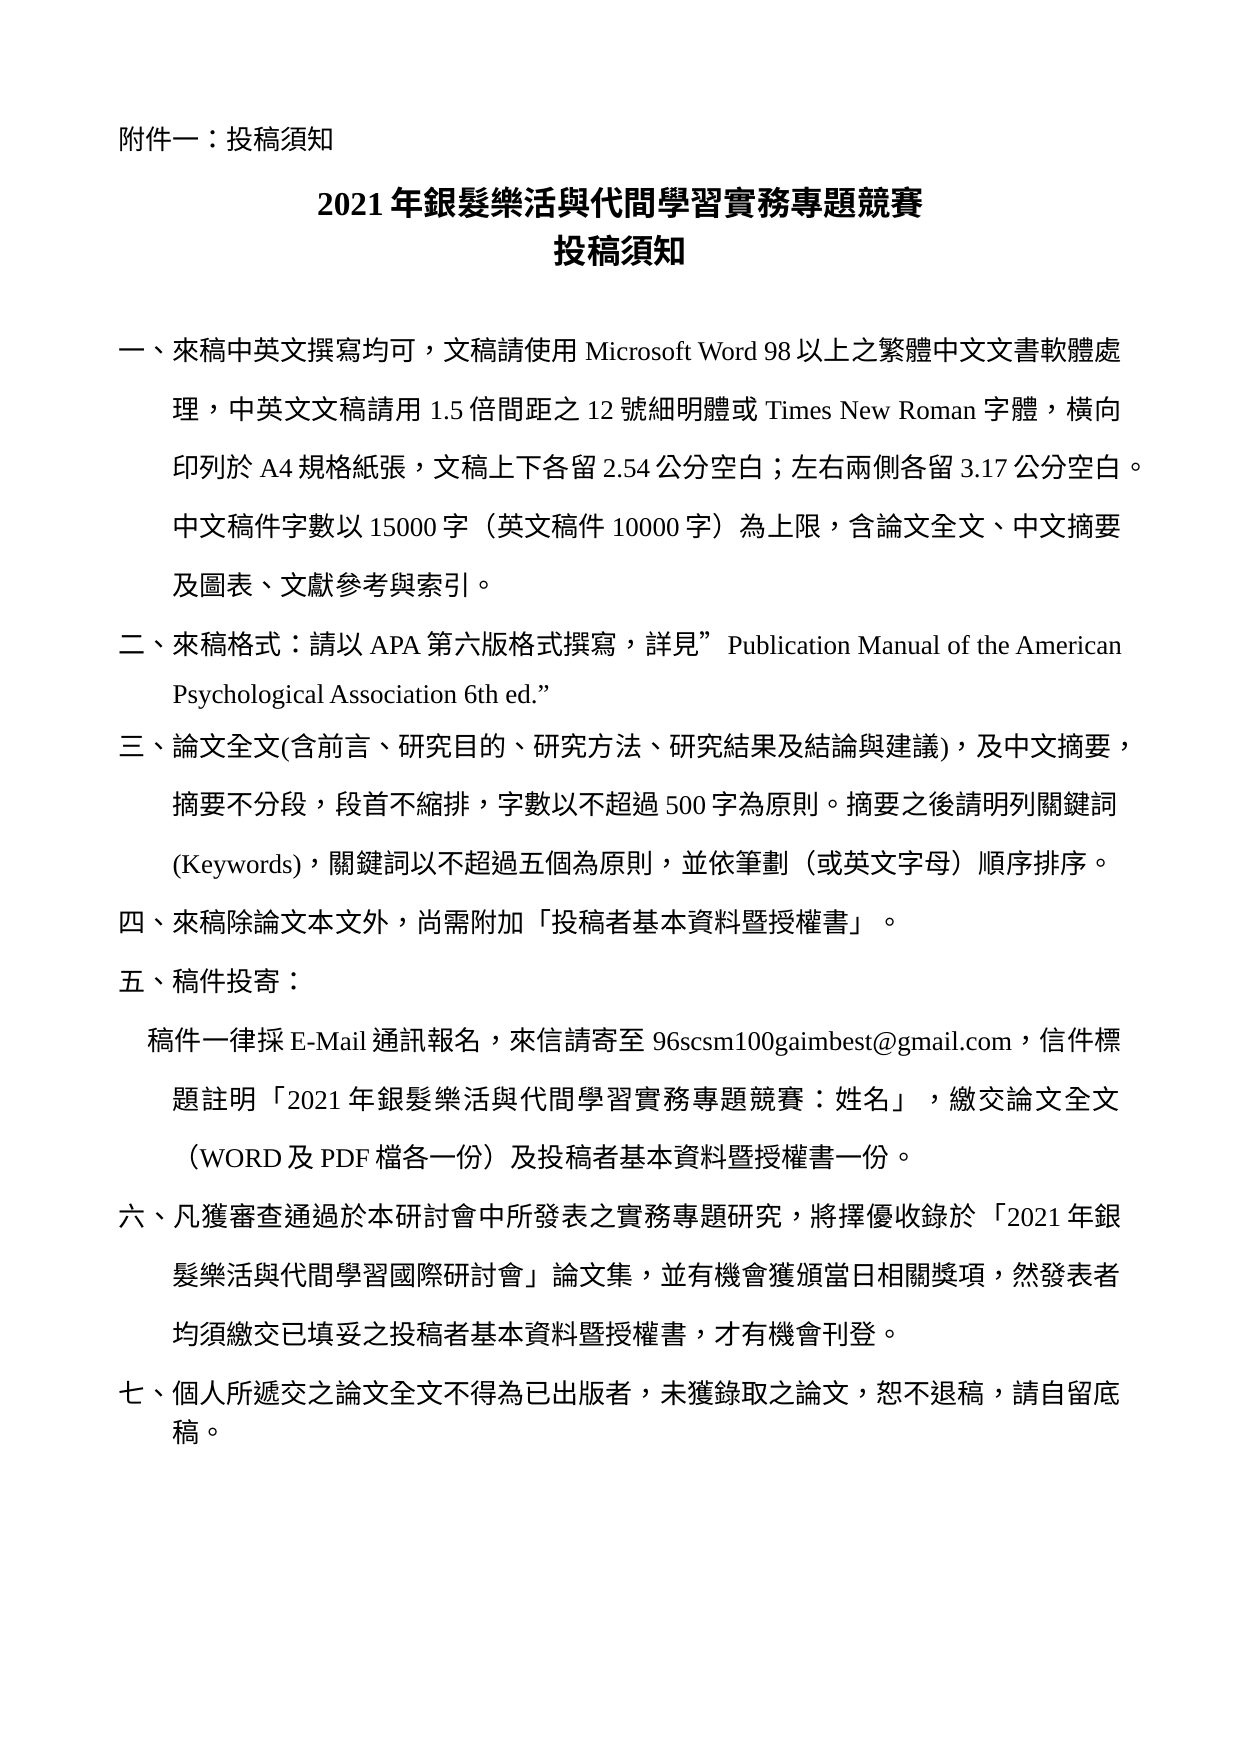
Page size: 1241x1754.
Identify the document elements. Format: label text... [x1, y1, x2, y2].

text 六、凡獲審查通過於本研討會中所發表之實務專題研究，將擇優收錄於「2021年銀髮樂活與代間學習國際研討會」論文集，並有機會獲頒當日相關獎項，然發表者均須繳交已填妥之投稿者基本資料暨授權書，才有機會刊登。 [118, 1195, 1122, 1352]
text 一、來稿中英文撰寫均可，文稿請使用Microsoft Word 98以上之繁體中文文書軟體處理，中英文文稿請用1.5倍間距之12號細明體或Times New Roman字體，橫向印列於A4規格紙張，文稿上下各留2.54公分空白；左右兩側各留3.17公分空白。中文稿件字數以15000字（英文稿件10000字）為上限，含論文全文、中文摘要及圖表、文獻參考與索引。 [118, 329, 1122, 603]
text 四、來稿除論文本文外，尚需附加「投稿者基本資料暨授權書」。 [118, 901, 1122, 940]
text 附件一：投稿須知 [118, 118, 1122, 157]
text 2021年銀髮樂活與代間學習實務專題競賽 [118, 177, 1122, 225]
text 七、個人所遞交之論文全文不得為已出版者，未獲錄取之論文，恕不退稿，請自留底稿。 [118, 1372, 1122, 1450]
text 五、稿件投寄： [118, 960, 1122, 999]
text 投稿須知 [118, 225, 1122, 273]
text 三、論文全文(含前言、研究目的、研究方法、研究結果及結論與建議)，及中文摘要，摘要不分段，段首不縮排，字數以不超過500字為原則。摘要之後請明列關鍵詞(Keywords)，關鍵詞以不超過五個為原則，並依筆劃（或英文字母）順序排序。 [118, 724, 1122, 881]
text 二、來稿格式：請以APA第六版格式撰寫，詳見”Publication Manual of the American Psychological Association 6th ed.” [118, 623, 1122, 709]
text 稿件一律採E-Mail通訊報名，來信請寄至96scsm100gaimbest@gmail.com，信件標題註明「2021年銀髮樂活與代間學習實務專題競賽：姓名」，繳交論文全文（WORD及PDF檔各一份）及投稿者基本資料暨授權書一份。 [118, 1019, 1122, 1176]
